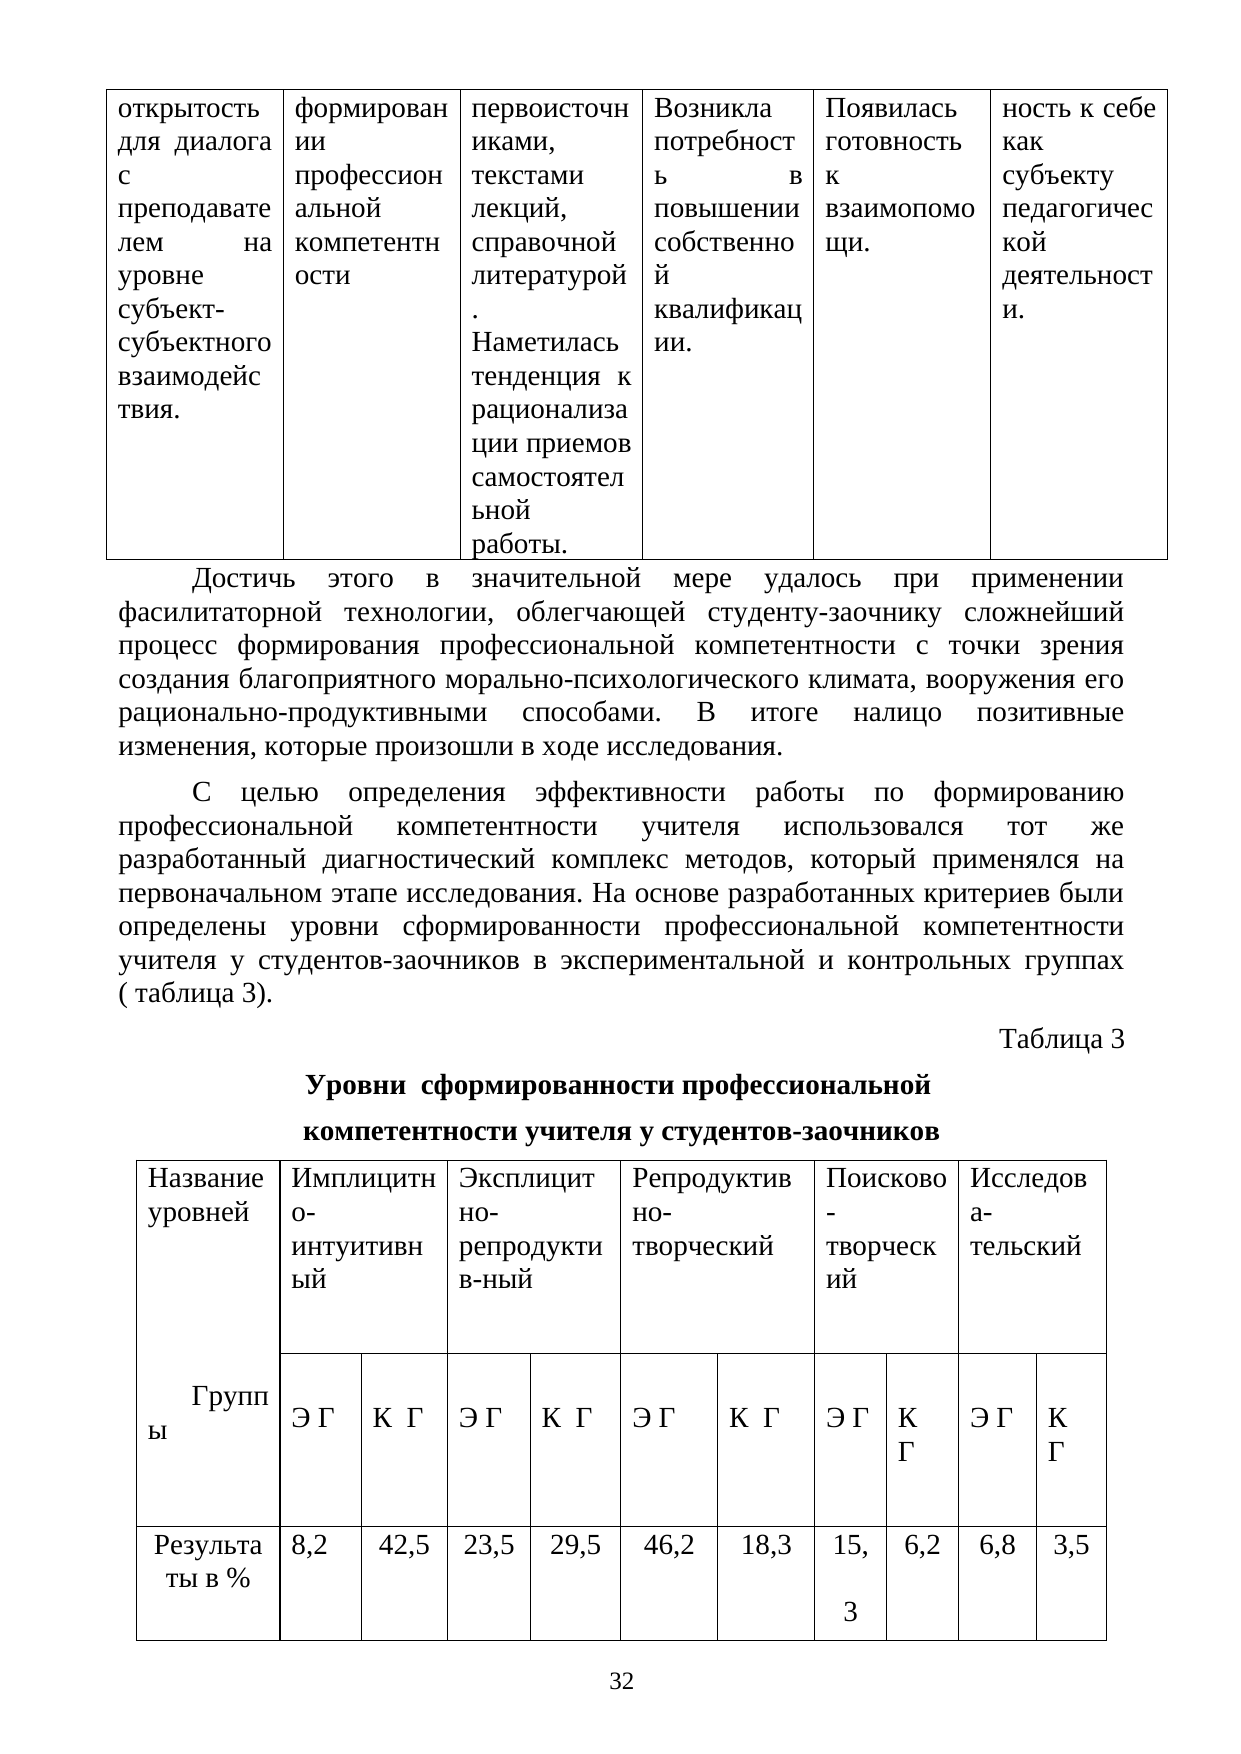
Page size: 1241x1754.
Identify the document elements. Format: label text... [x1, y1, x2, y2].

text компетентности учителя у студентов-заочников [118, 1113, 1125, 1147]
table_header Эксплицитно-репродуктив-ный [448, 1161, 620, 1353]
table_cell Возникла потребность в повышении собственной квалификации. [643, 90, 813, 559]
table_cell Э Г [959, 1354, 1036, 1526]
table_cell Э Г [448, 1354, 530, 1526]
table_cell К Г [1037, 1354, 1106, 1526]
table_header Репродуктивно-творческий [621, 1161, 814, 1353]
table_cell Результаты в % [137, 1527, 279, 1640]
table_cell К Г [887, 1354, 958, 1526]
table_cell К Г [362, 1354, 447, 1526]
table_cell 42,5 [362, 1527, 447, 1640]
table_header Название уровней Группы [137, 1161, 279, 1526]
text Достичь этого в значительной мере удалось при применении фасилитаторной технологии, облегчающей студенту-заочнику сложнейший процесс формирования профессиональной компетентности с точки зрения создания благоприятного морально-психологического климата, вооружения его рационально-продуктивными способами. В итоге налицо позитивные изменения, которые произошли в ходе исследования. [118, 560, 1125, 762]
table_cell 15,3 [815, 1527, 886, 1640]
text Таблица 3 [118, 1021, 1125, 1055]
table_cell 23,5 [448, 1527, 530, 1640]
table_cell Э Г [621, 1354, 717, 1526]
table_cell первоисточниками, текстами лекций, справочной литературой. Наметилась тенденция к рационализации приемов самостоятельной работы. [461, 90, 642, 559]
table_header Поисково-творческий [815, 1161, 958, 1353]
table_cell ность к себе как субъекту педагогической деятельности. [991, 90, 1167, 559]
table_cell 46,2 [621, 1527, 717, 1640]
table_cell К Г [531, 1354, 620, 1526]
table_cell Появилась готовность к взаимопомощи. [814, 90, 990, 559]
table_cell 18,3 [718, 1527, 814, 1640]
table_cell Э Г [815, 1354, 886, 1526]
table_header Имплицитно-интуитивный [281, 1161, 447, 1353]
table_header Исследова- тельский [959, 1161, 1106, 1353]
table_cell 29,5 [531, 1527, 620, 1640]
table_cell Э Г [281, 1354, 361, 1526]
table_cell 6,8 [959, 1527, 1036, 1640]
text Уровни сформированности профессиональной [118, 1067, 1125, 1101]
table_cell [1168, 89, 1240, 559]
table_cell 8,2 [281, 1527, 361, 1640]
table_cell 6,2 [887, 1527, 958, 1640]
table_cell открытость для диалога с преподавателем на уровне субъект- субъектного взаимодействия. [107, 90, 283, 559]
text С целью определения эффективности работы по формированию профессиональной компетентности учителя использовался тот же разработанный диагностический комплекс методов, который применялся на первоначальном этапе исследования. На основе разработанных критериев были определены уровни сформированности профессиональной компетентности учителя у студентов-заочников в экспериментальной и контрольных группах ( таблица 3). [118, 774, 1125, 1009]
table_cell 3,5 [1037, 1527, 1106, 1640]
table_cell К Г [718, 1354, 814, 1526]
table_cell формировании профессиональной компетентности [284, 90, 460, 559]
